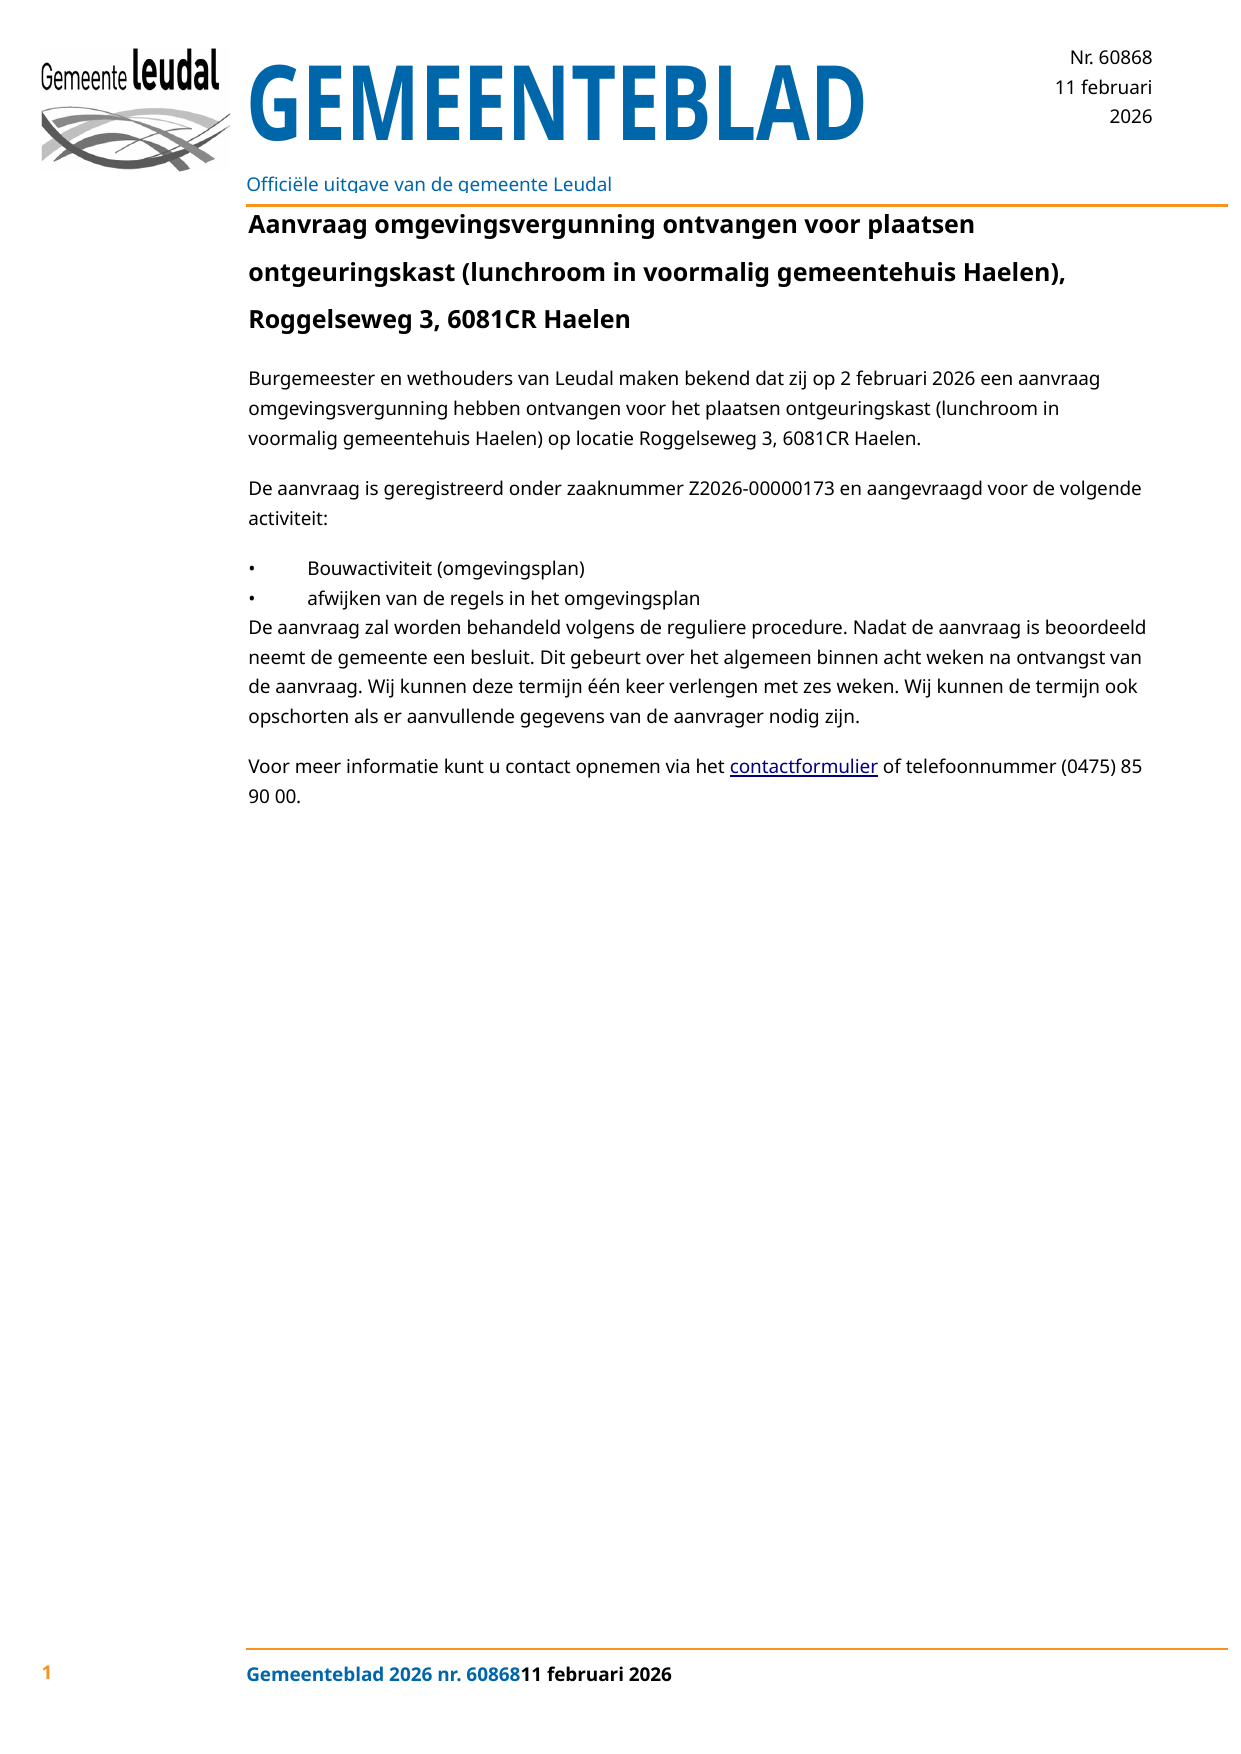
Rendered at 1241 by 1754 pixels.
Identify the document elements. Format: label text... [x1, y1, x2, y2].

list afwijken van de regels in het omgevingsplan [248, 585, 1152, 610]
list Bouwactiviteit (omgevingsplan) [248, 555, 1152, 581]
text Voor meer informatie kunt u contact opnemen via het contactformulier of telefoonnummer (0475) 85 90 00. [248, 753, 1152, 809]
picture [41, 47, 231, 172]
text De aanvraag is geregistreerd onder zaaknummer Z2026-00000173 en aangevraagd voor de volgende activiteit: [248, 475, 1152, 530]
text De aanvraag zal worden behandeld volgens de reguliere procedure. Nadat de aanvraag is beoordeeld neemt de gemeente een besluit. Dit gebeurt over het algemeen binnen acht weken na ontvangst van de aanvraag. Wij kunnen deze termijn één keer verlengen met zes weken. Wij kunnen de termijn ook opschorten als er aanvullende gegevens van de aanvrager nodig zijn. [248, 614, 1152, 729]
text Burgemeester en wethouders van Leudal maken bekend dat zij op 2 februari 2026 een aanvraag omgevingsvergunning hebben ontvangen voor het plaatsen ontgeuringskast (lunchroom in voormalig gemeentehuis Haelen) op locatie Roggelseweg 3, 6081CR Haelen. [248, 366, 1152, 450]
text Aanvraag omgevingsvergunning ontvangen voor plaatsen ontgeuringskast (lunchroom in voormalig gemeentehuis Haelen), Roggelseweg 3, 6081CR Haelen [248, 207, 1152, 336]
